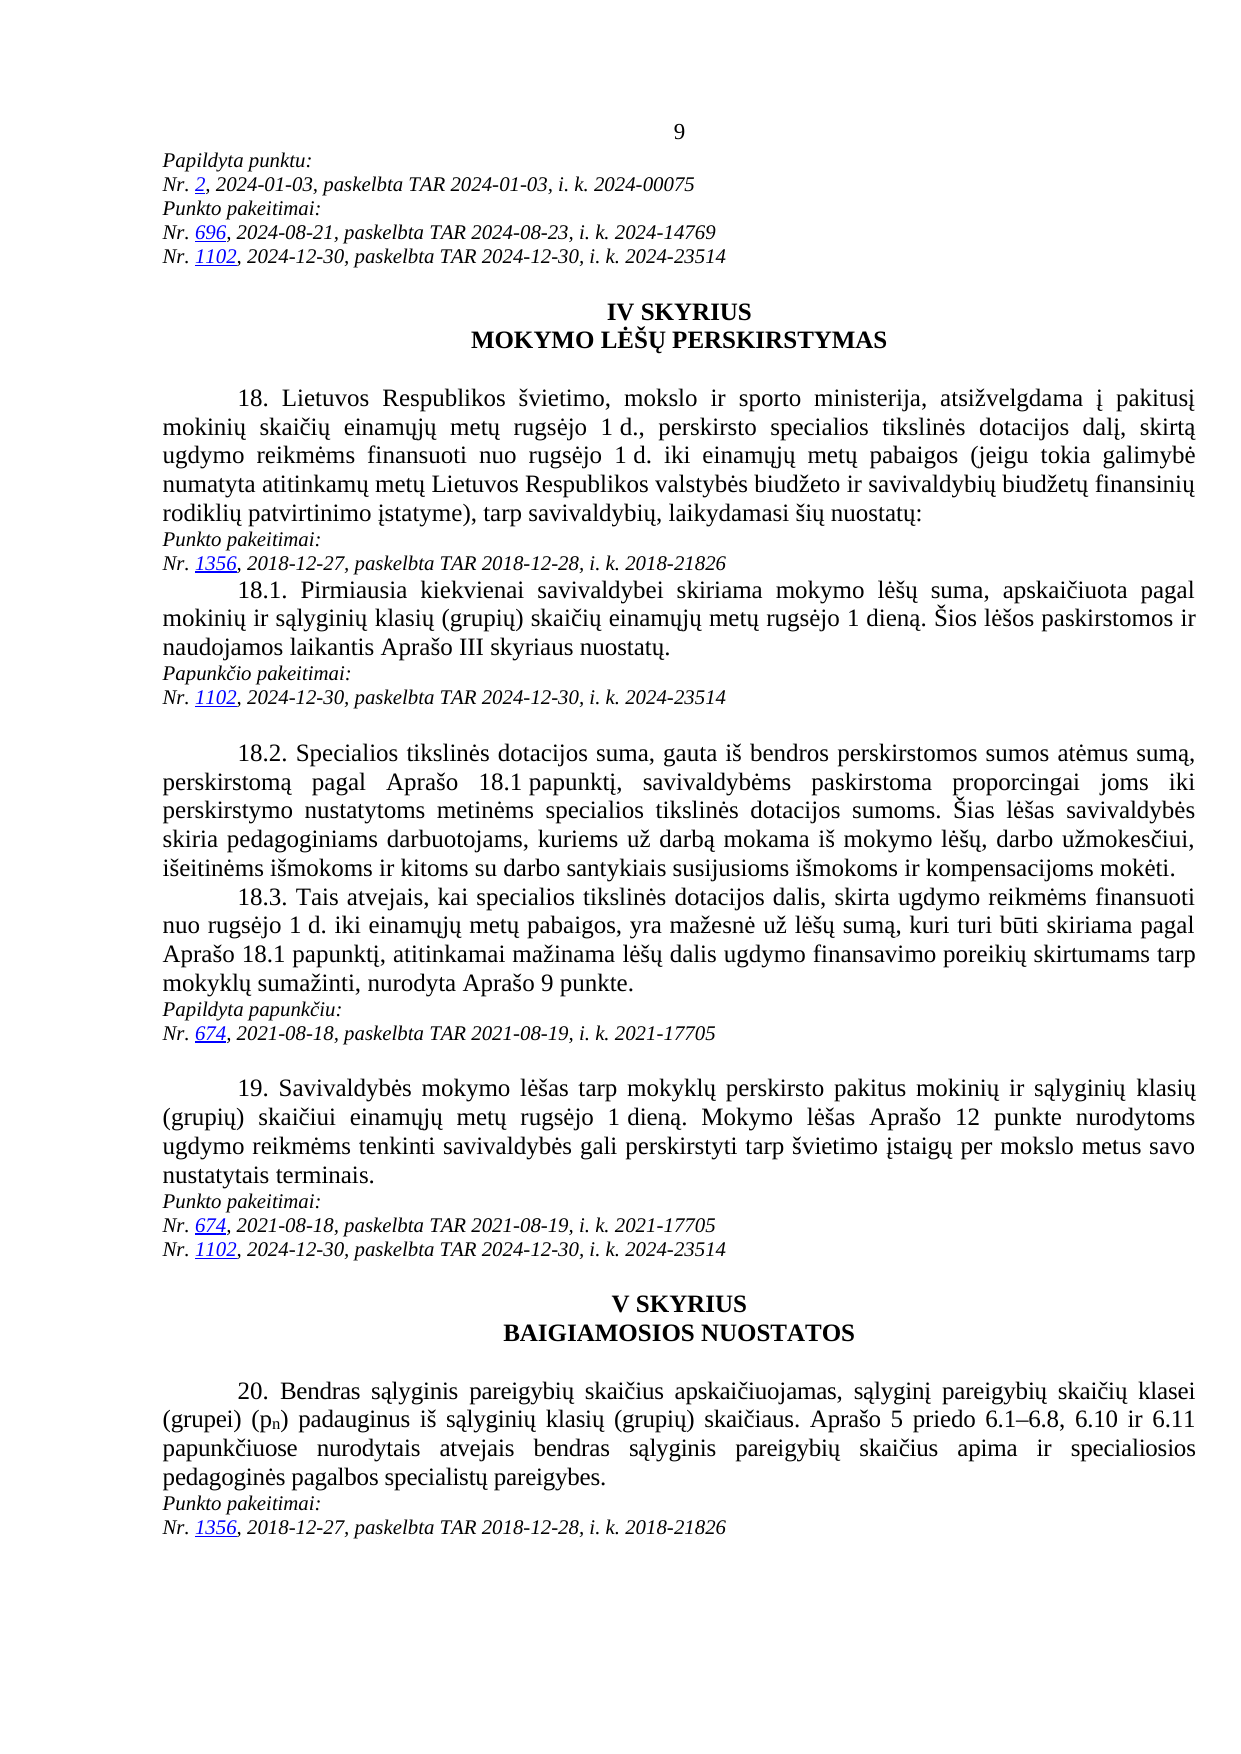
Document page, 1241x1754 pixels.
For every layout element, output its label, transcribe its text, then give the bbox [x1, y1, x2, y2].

text Nr. 1356, 2018-12-27, paskelbta TAR 2018-12-28, i. k. 2018-21826 [162, 551, 1196, 575]
text 20. Bendras sąlyginis pareigybių skaičius apskaičiuojamas, sąlyginį pareigybių skaičių klasei (grupei) (pn) padauginus iš sąlyginių klasių (grupių) skaičiaus. Aprašo 5 priedo 6.1–6.8, 6.10 ir 6.11 papunkčiuose nurodytais atvejais bendras sąlyginis pareigybių skaičius apima ir specialiosios pedagoginės pagalbos specialistų pareigybes. [162, 1376, 1196, 1491]
text Nr. 1102, 2024-12-30, paskelbta TAR 2024-12-30, i. k. 2024-23514 [162, 244, 1196, 268]
text BAIGIAMOSIOS NUOSTATOS [162, 1318, 1196, 1347]
text Punkto pakeitimai: [162, 1188, 1196, 1213]
text Punkto pakeitimai: [162, 527, 1196, 551]
text 18.3. Tais atvejais, kai specialios tikslinės dotacijos dalis, skirta ugdymo reikmėms finansuoti nuo rugsėjo 1 d. iki einamųjų metų pabaigos, yra mažesnė už lėšų sumą, kuri turi būti skiriama pagal Aprašo 18.1 papunktį, atitinkamai mažinama lėšų dalis ugdymo finansavimo poreikių skirtumams tarp mokyklų sumažinti, nurodyta Aprašo 9 punkte. [162, 882, 1196, 997]
text Nr. 674, 2021-08-18, paskelbta TAR 2021-08-19, i. k. 2021-17705 [162, 1021, 1196, 1045]
text 18.2. Specialios tikslinės dotacijos suma, gauta iš bendros perskirstomos sumos atėmus sumą, perskirstomą pagal Aprašo 18.1 papunktį, savivaldybėms paskirstoma proporcingai joms iki perskirstymo nustatytoms metinėms specialios tikslinės dotacijos sumoms. Šias lėšas savivaldybės skiria pedagoginiams darbuotojams, kuriems už darbą mokama iš mokymo lėšų, darbo užmokesčiui, išeitinėms išmokoms ir kitoms su darbo santykiais susijusioms išmokoms ir kompensacijoms mokėti. [162, 738, 1196, 882]
text Papildyta papunkčiu: [162, 997, 1196, 1021]
text Nr. 1356, 2018-12-27, paskelbta TAR 2018-12-28, i. k. 2018-21826 [162, 1515, 1196, 1539]
text Nr. 674, 2021-08-18, paskelbta TAR 2021-08-19, i. k. 2021-17705 [162, 1213, 1196, 1237]
text 19. Savivaldybės mokymo lėšas tarp mokyklų perskirsto pakitus mokinių ir sąlyginių klasių (grupių) skaičiui einamųjų metų rugsėjo 1 dieną. Mokymo lėšas Aprašo 12 punkte nurodytoms ugdymo reikmėms tenkinti savivaldybės gali perskirstyti tarp švietimo įstaigų per mokslo metus savo nustatytais terminais. [162, 1073, 1196, 1188]
text Papunkčio pakeitimai: [162, 661, 1196, 685]
text 18. Lietuvos Respublikos švietimo, mokslo ir sporto ministerija, atsižvelgdama į pakitusį mokinių skaičių einamųjų metų rugsėjo 1 d., perskirsto specialios tikslinės dotacijos dalį, skirtą ugdymo reikmėms finansuoti nuo rugsėjo 1 d. iki einamųjų metų pabaigos (jeigu tokia galimybė numatyta atitinkamų metų Lietuvos Respublikos valstybės biudžeto ir savivaldybių biudžetų finansinių rodiklių patvirtinimo įstatyme), tarp savivaldybių, laikydamasi šių nuostatų: [162, 383, 1196, 527]
text V SKYRIUS [162, 1289, 1196, 1318]
text IV SKYRIUS [162, 297, 1196, 325]
text 18.1. Pirmiausia kiekvienai savivaldybei skiriama mokymo lėšų suma, apskaičiuota pagal mokinių ir sąlyginių klasių (grupių) skaičių einamųjų metų rugsėjo 1 dieną. Šios lėšos paskirstomos ir naudojamos laikantis Aprašo III skyriaus nuostatų. [162, 575, 1196, 661]
text Nr. 1102, 2024-12-30, paskelbta TAR 2024-12-30, i. k. 2024-23514 [162, 1237, 1196, 1261]
text Punkto pakeitimai: [162, 1491, 1196, 1515]
text Papildyta punktu: [162, 148, 1196, 172]
text Punkto pakeitimai: [162, 196, 1196, 220]
text Nr. 696, 2024-08-21, paskelbta TAR 2024-08-23, i. k. 2024-14769 [162, 220, 1196, 244]
text MOKYMO LĖŠŲ PERSKIRSTYMAS [162, 325, 1196, 354]
text Nr. 1102, 2024-12-30, paskelbta TAR 2024-12-30, i. k. 2024-23514 [162, 685, 1196, 709]
text Nr. 2, 2024-01-03, paskelbta TAR 2024-01-03, i. k. 2024-00075 [162, 172, 1196, 196]
